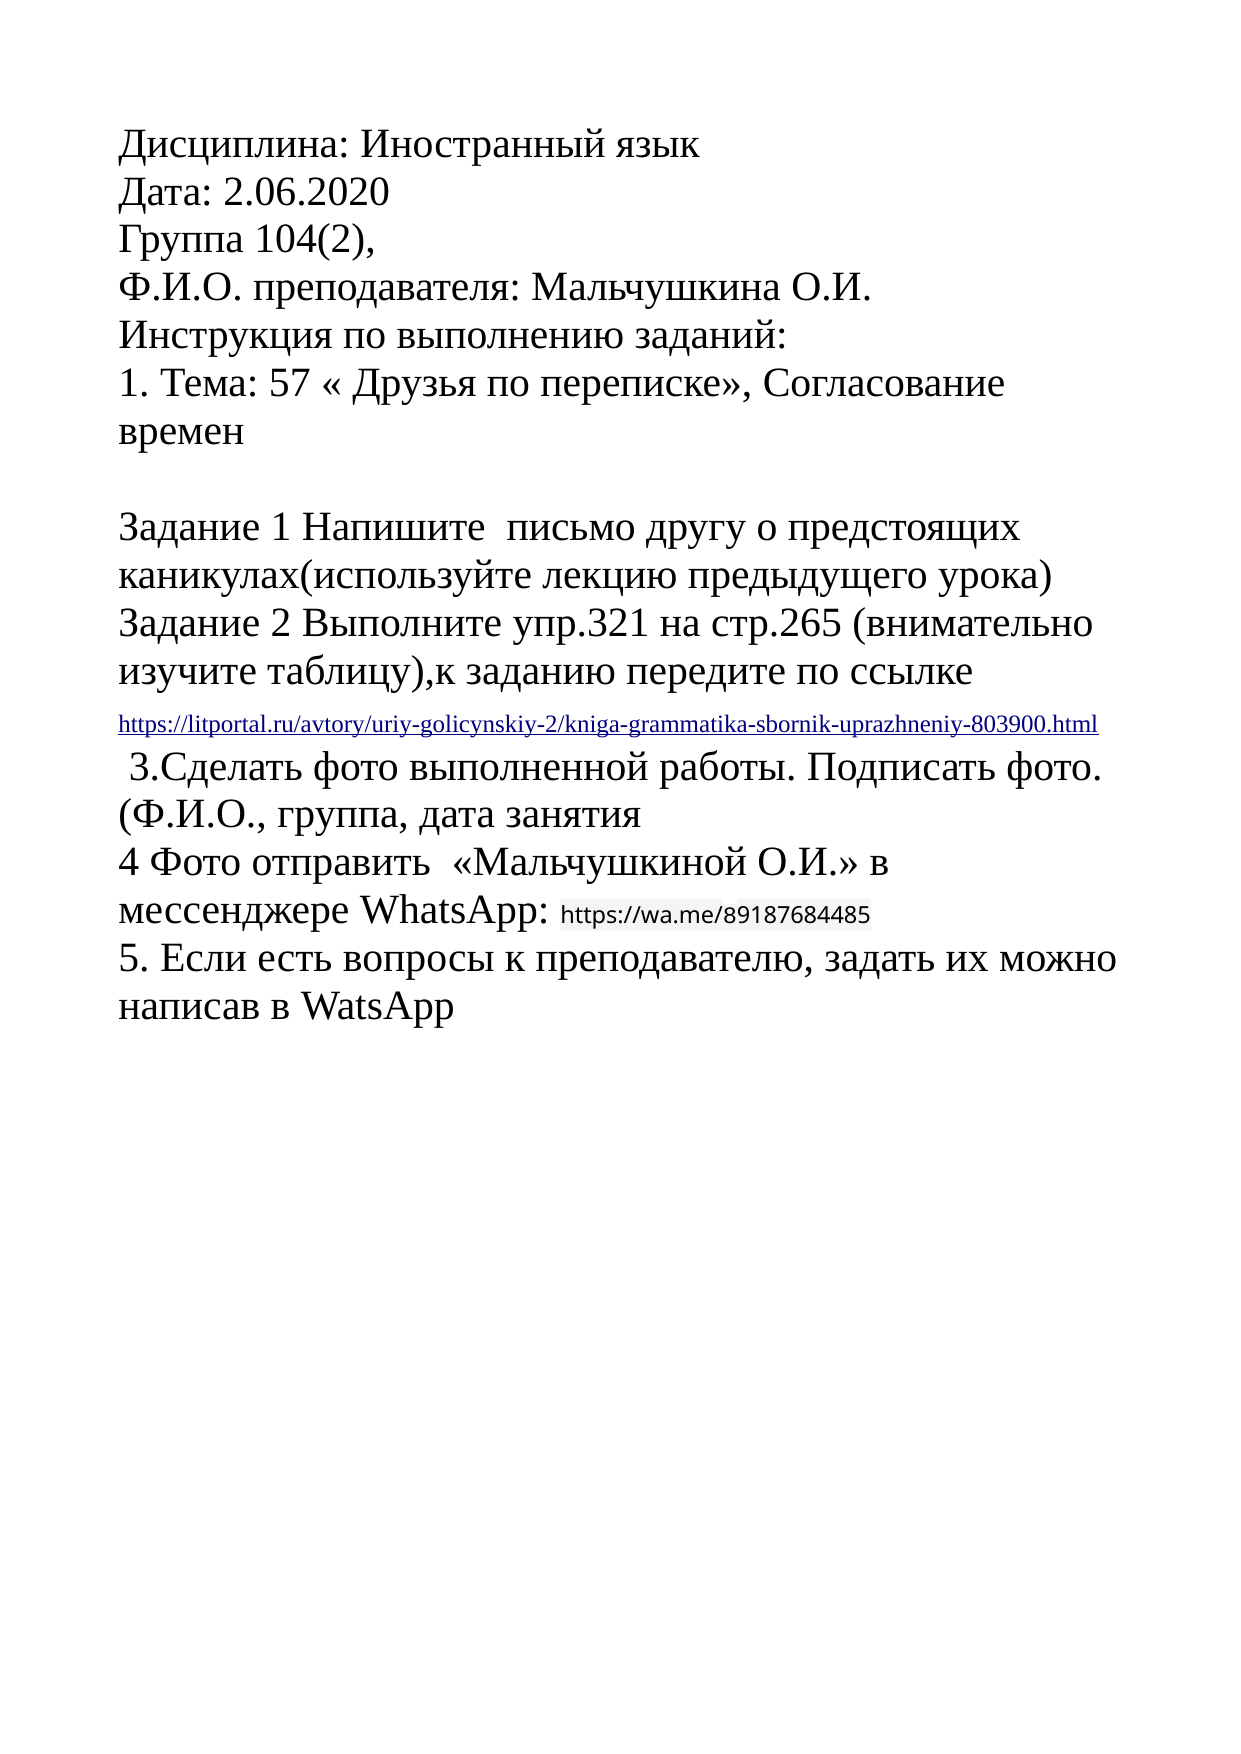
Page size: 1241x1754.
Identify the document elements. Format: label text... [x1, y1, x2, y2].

text Группа 104(2), [118, 214, 1122, 262]
text 3.Сделать фото выполненной работы. Подписать фото. (Ф.И.О., группа, дата занятия [118, 741, 1122, 837]
text Ф.И.О. преподавателя: Мальчушкина О.И. [118, 262, 1122, 310]
text 4 Фото отправить «Мальчушкиной О.И.» в мессенджере WhatsApp: https://wa.me/89187684485 [118, 837, 1122, 933]
text 5. Если есть вопросы к преподавателю, задать их можно написав в WatsApp [118, 933, 1122, 1028]
text 1. Тема: 57 « Друзья по переписке», Согласование времен [118, 358, 1122, 453]
text Дисциплина: Иностранный язык [118, 118, 1122, 166]
text Инструкция по выполнению заданий: [118, 310, 1122, 358]
text Задание 1 Напишите письмо другу о предстоящих каникулах(используйте лекцию предыдущего урока) [118, 501, 1122, 597]
text Дата: 2.06.2020 [118, 166, 1122, 214]
text Задание 2 Выполните упр.321 на стр.265 (внимательно изучите таблицу),к заданию передите по ссылке https://litportal.ru/avtory/uriy-golicynskiy-2/kniga-grammatika-sbornik-uprazhneniy-803900.html [118, 597, 1122, 741]
